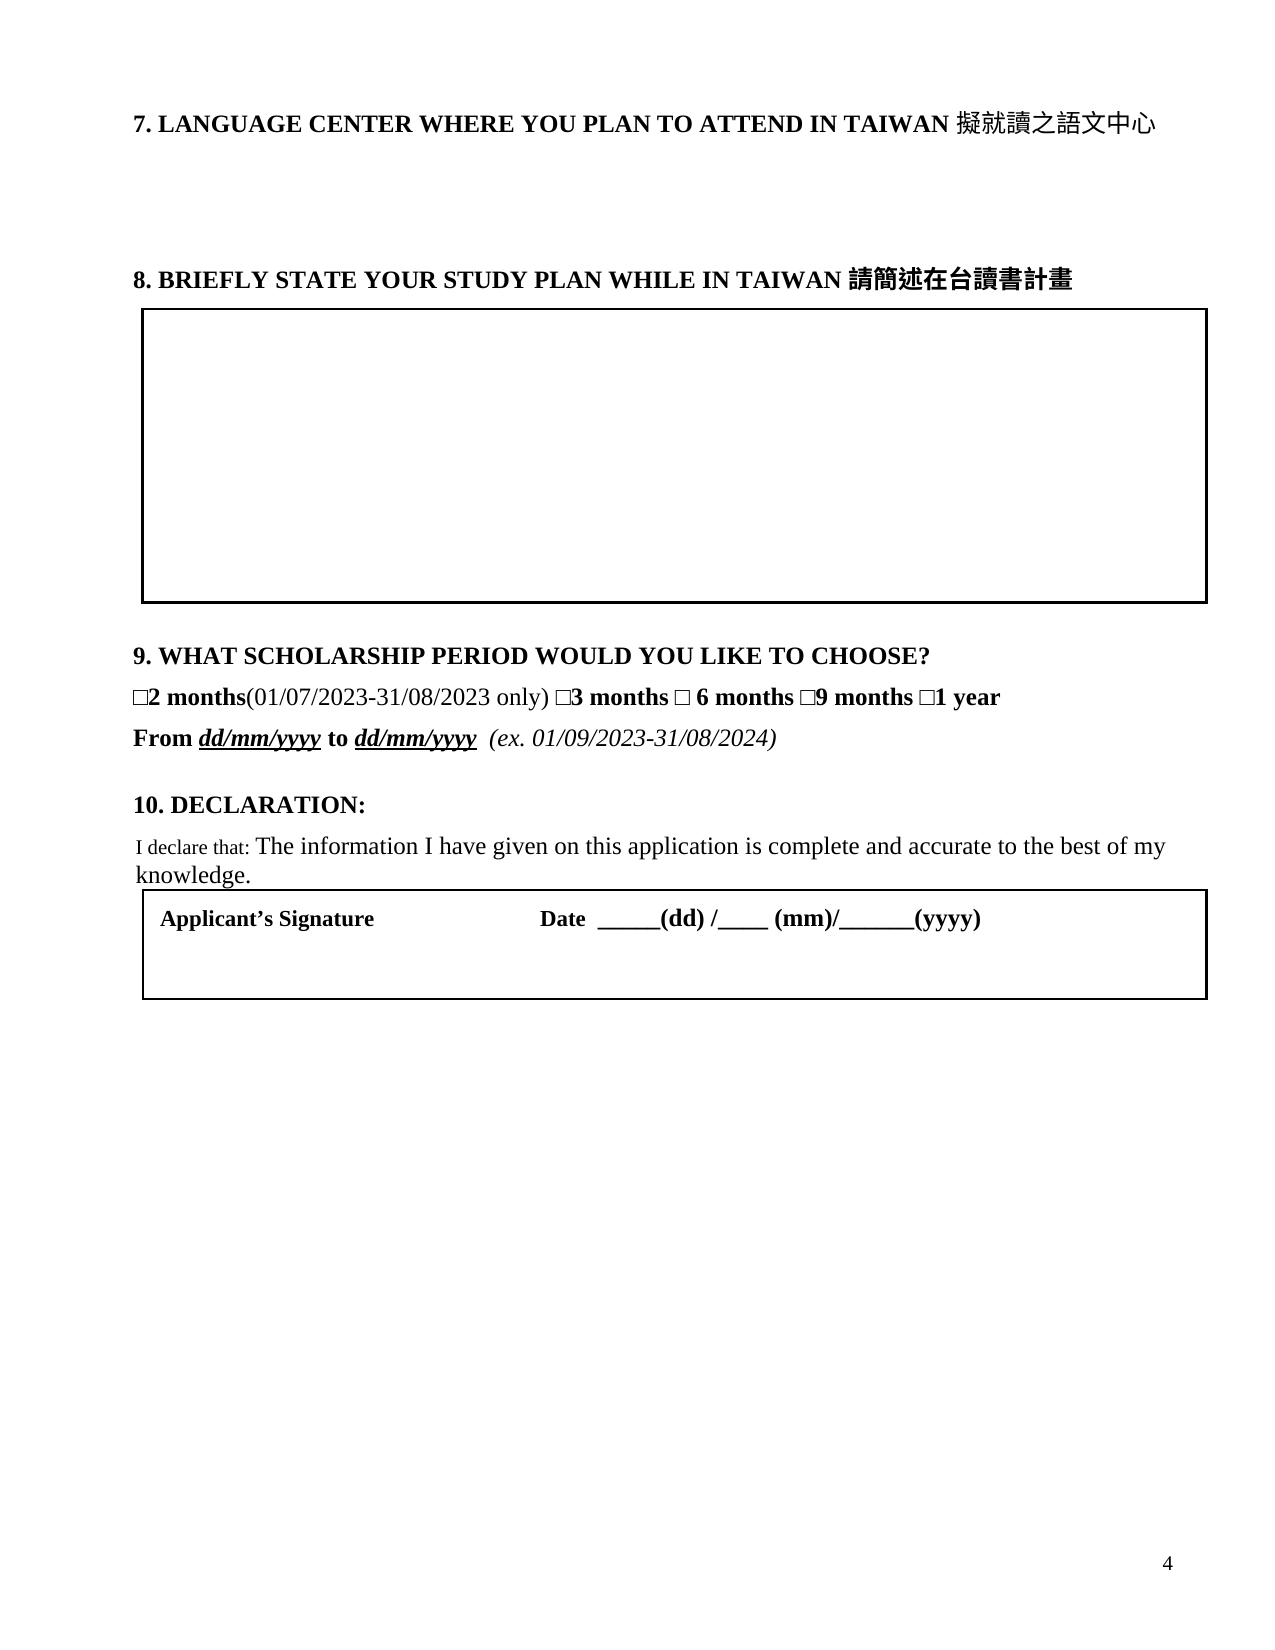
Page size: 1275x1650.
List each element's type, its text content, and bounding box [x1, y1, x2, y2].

text 7. LANGUAGE CENTER WHERE YOU PLAN TO ATTEND IN TAIWAN 擬就讀之語文中心 [133, 104, 1173, 140]
text From dd/mm/yyyy to dd/mm/yyyy (ex. 01/09/2023-31/08/2024) [133, 723, 1173, 752]
table_header Applicant’s Signature Date _____(dd) /____ (mm)/______(yyyy) [144, 891, 1205, 998]
text 9. what scholarship period would you like to choose? [133, 641, 1173, 670]
text I declare that: The information I have given on this application is complete and accurate to the best of my knowledge. [135, 831, 1173, 888]
table_header [144, 310, 1205, 601]
text 8. BRIEFLY STATE YOUR STUDY PLAN WHILE IN TAIWAN 請簡述在台讀書計畫 [133, 259, 1173, 295]
text 10. DECLARATION: [133, 790, 1173, 818]
text □2 months(01/07/2023-31/08/2023 only) □3 months □ 6 months □9 months □1 year [133, 682, 1173, 711]
